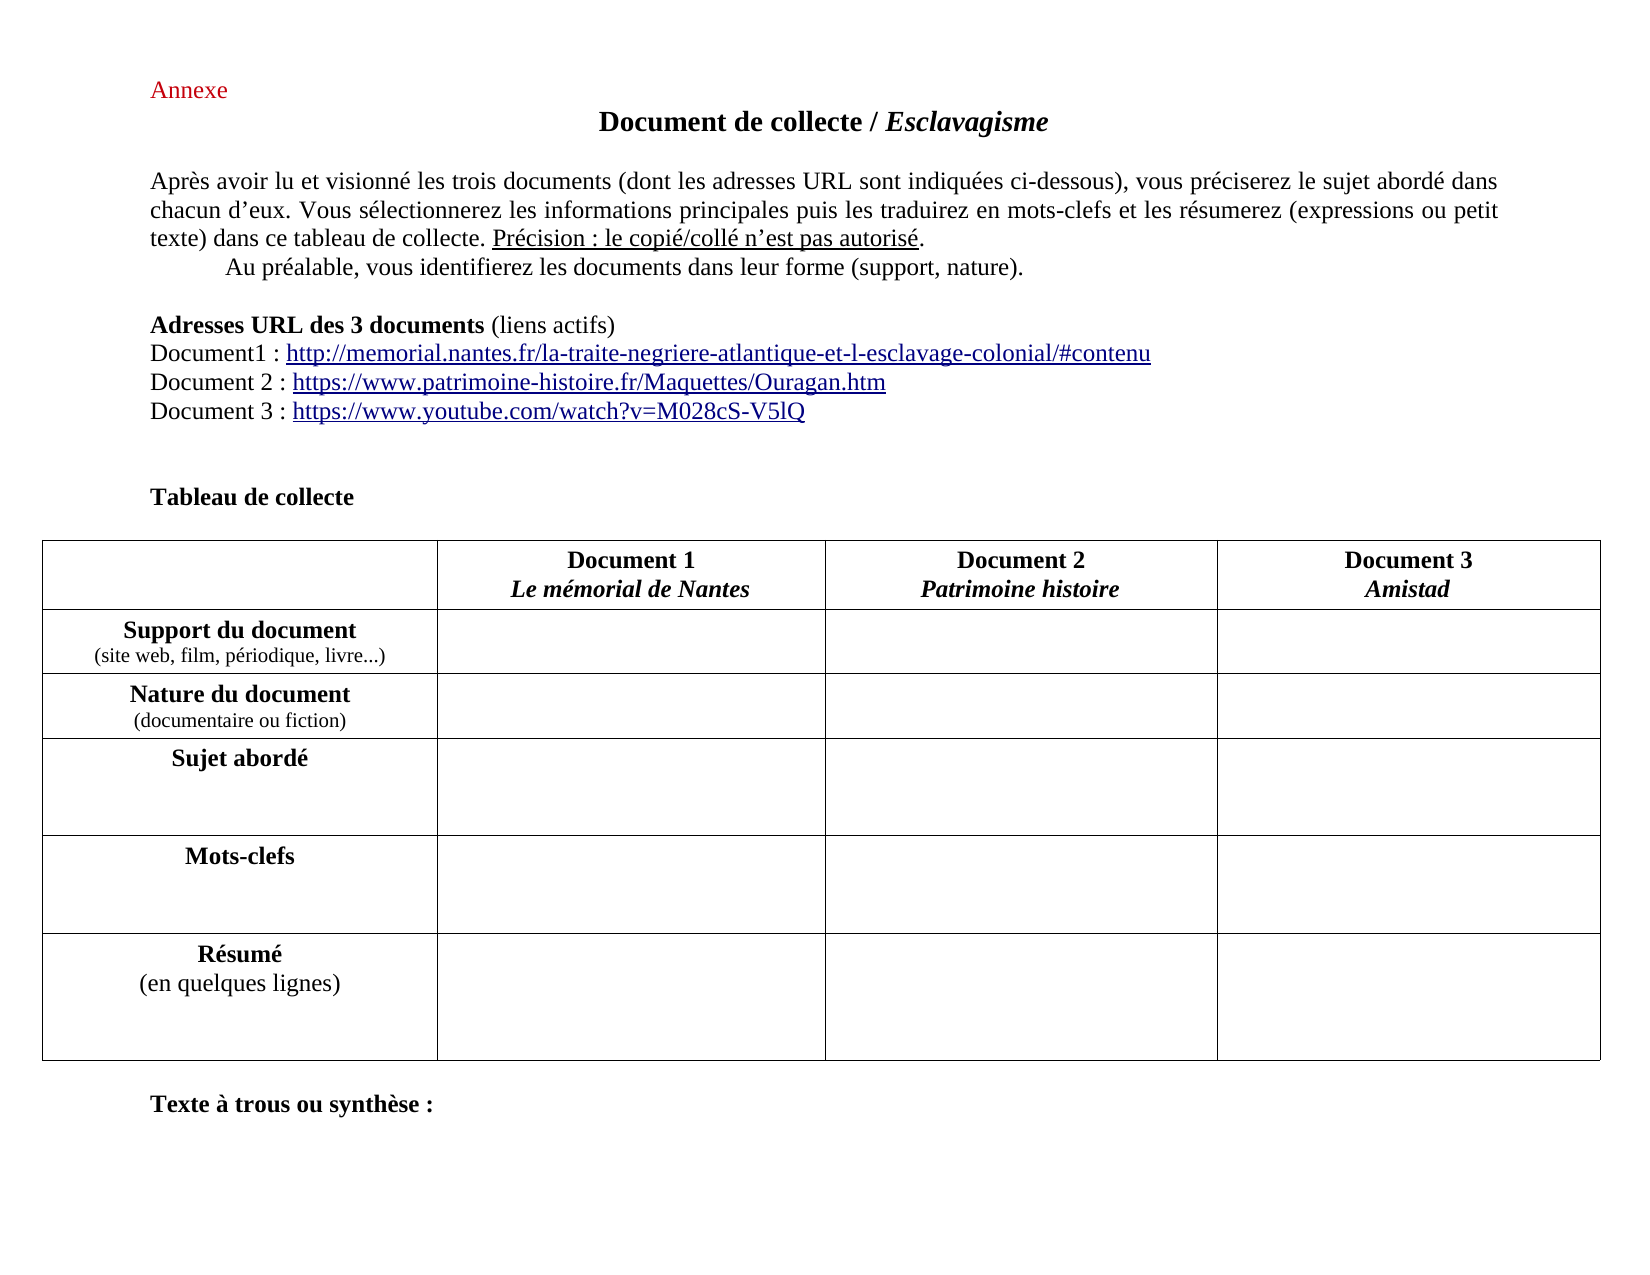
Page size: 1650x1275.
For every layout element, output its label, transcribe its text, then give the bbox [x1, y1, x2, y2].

table_cell [438, 674, 825, 738]
table_cell [826, 836, 1217, 933]
table_cell [1218, 934, 1600, 1060]
text Après avoir lu et visionné les trois documents (dont les adresses URL sont indiquées ci-dessous), vous préciserez le sujet abordé dans chacun d’eux. Vous sélectionnerez les informations principales puis les traduirez en mots-clefs et les résumerez (expressions ou petit texte) dans ce tableau de collecte. Précision : le copié/collé n’est pas autorisé. [150, 166, 1500, 252]
text Tableau de collecte [150, 482, 1500, 511]
table_cell [438, 739, 825, 835]
table_cell Support du document (site web, film, périodique, livre...) [43, 610, 437, 673]
table_header Document 2 Patrimoine histoire [826, 541, 1217, 609]
text Annexe [150, 75, 1500, 104]
table_cell [826, 739, 1217, 835]
table_cell [438, 610, 825, 673]
table_header [43, 541, 437, 609]
table_cell Résumé (en quelques lignes) [43, 934, 437, 1060]
table_header Document 3 Amistad [1218, 541, 1600, 609]
table_cell [826, 610, 1217, 673]
text Adresses URL des 3 documents (liens actifs) [150, 310, 1500, 338]
text Document1 : http://memorial.nantes.fr/la-traite-negriere-atlantique-et-l-esclavage-colonial/#contenu [150, 338, 1500, 367]
text Au préalable, vous identifierez les documents dans leur forme (support, nature). [150, 252, 1500, 281]
text Texte à trous ou synthèse : [150, 1089, 1500, 1117]
table_cell [1218, 610, 1600, 673]
table_cell Nature du document (documentaire ou fiction) [43, 674, 437, 738]
table_cell [1218, 674, 1600, 738]
table_cell [1218, 739, 1600, 835]
table_cell Sujet abordé [43, 739, 437, 835]
table_cell Mots-clefs [43, 836, 437, 933]
text Document 2 : https://www.patrimoine-histoire.fr/Maquettes/Ouragan.htm [150, 367, 1500, 396]
table_header Document 1 Le mémorial de Nantes [438, 541, 825, 609]
table_cell [1218, 836, 1600, 933]
text Document 3 : https://www.youtube.com/watch?v=M028cS-V5lQ [150, 396, 1500, 425]
text Document de collecte / Esclavagisme [150, 104, 1500, 137]
table_cell [438, 934, 825, 1060]
table_cell [438, 836, 825, 933]
table_cell [826, 674, 1217, 738]
table_cell [826, 934, 1217, 1060]
